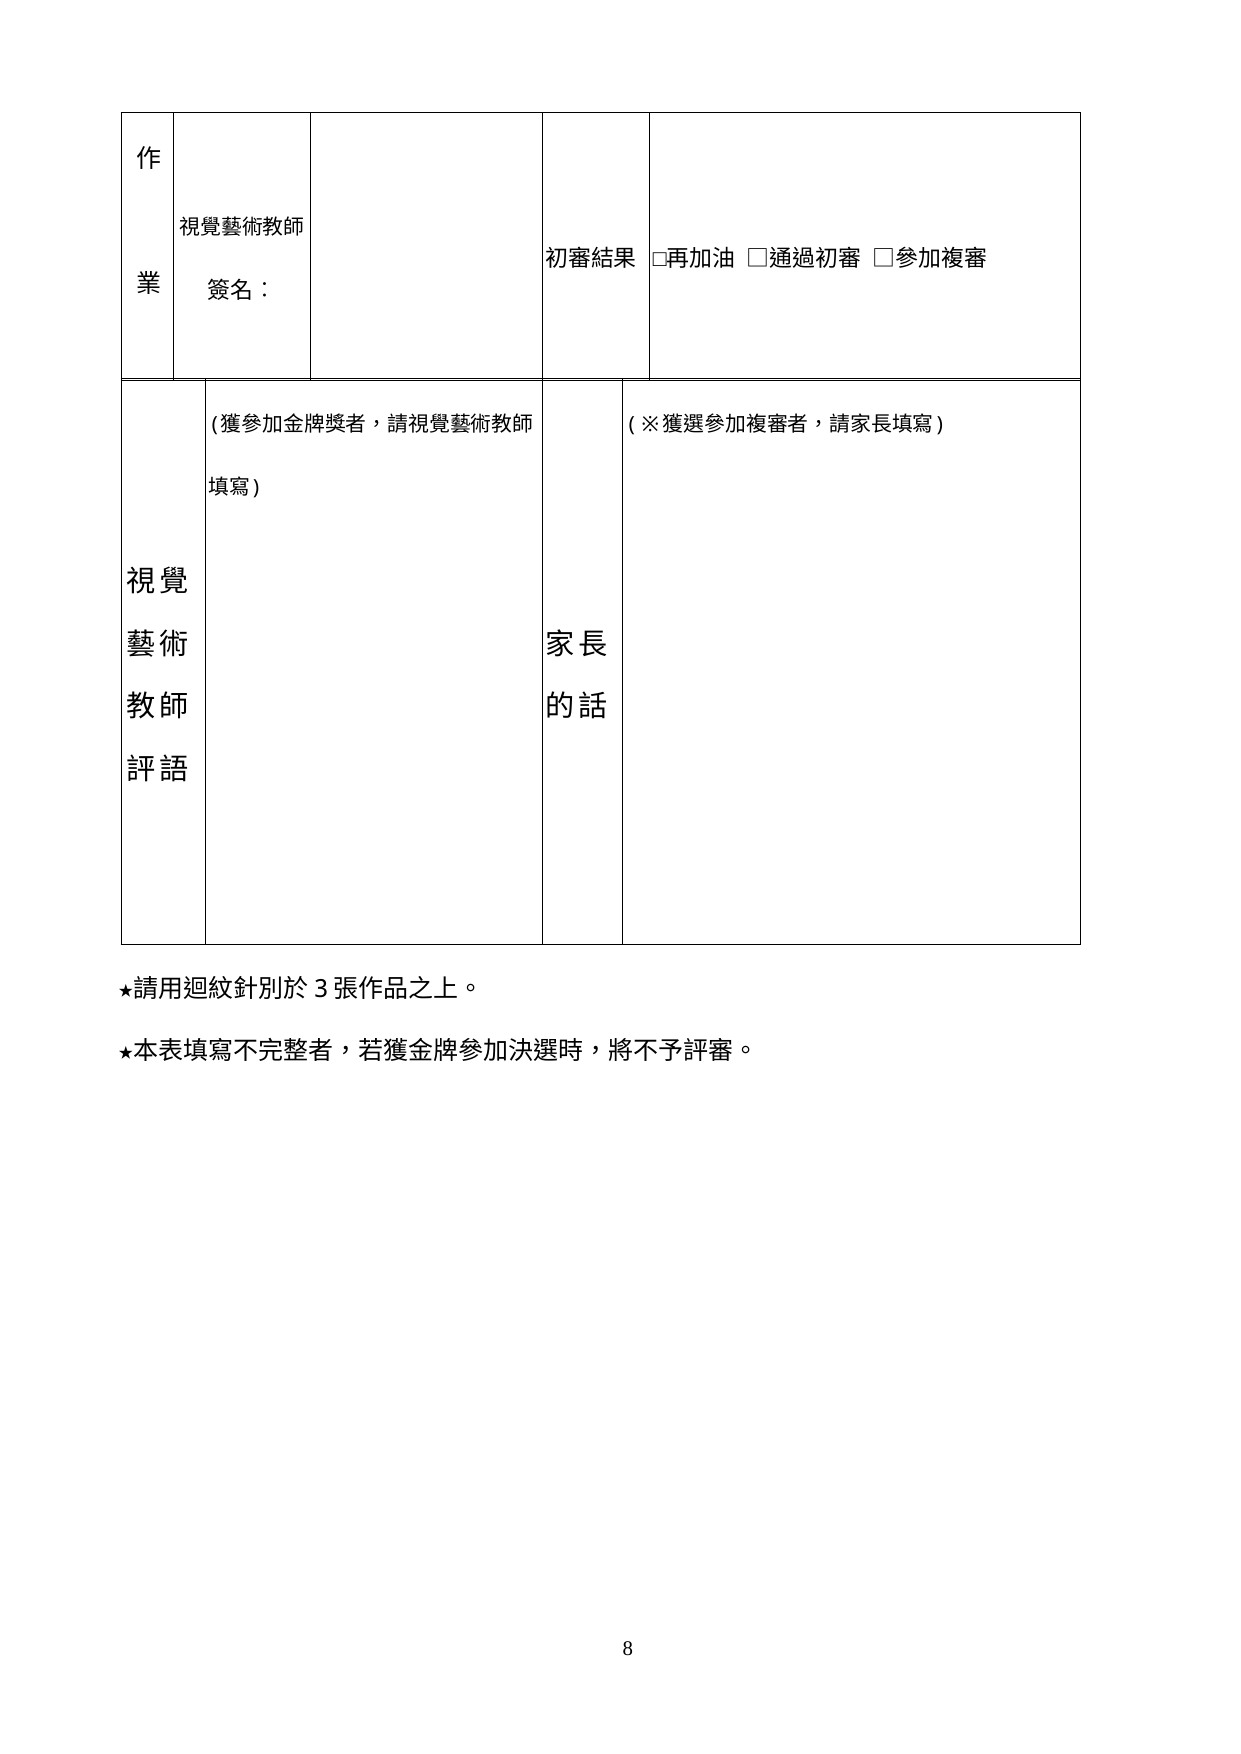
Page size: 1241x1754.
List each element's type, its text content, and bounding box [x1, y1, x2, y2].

text ★請用迴紋針別於3張作品之上。 [118, 944, 1119, 1007]
table_cell □再加油 □通過初審 □參加複審 [650, 113, 1080, 378]
table_cell 家長的話 [543, 381, 622, 943]
table_cell [311, 113, 542, 378]
table_cell 視覺藝術教師 簽名︰ [174, 113, 310, 378]
text ★本表填寫不完整者，若獲金牌參加決選時，將不予評審。 [118, 1007, 1119, 1069]
table_cell 作 業 [122, 113, 173, 378]
table_cell 視覺藝術教師評語 [122, 381, 205, 943]
table_cell 初審結果 [543, 113, 649, 378]
table_cell (獲參加金牌獎者，請視覺藝術教師填寫) [206, 381, 542, 943]
table_cell (※獲選參加複審者，請家長填寫) [623, 381, 1080, 943]
